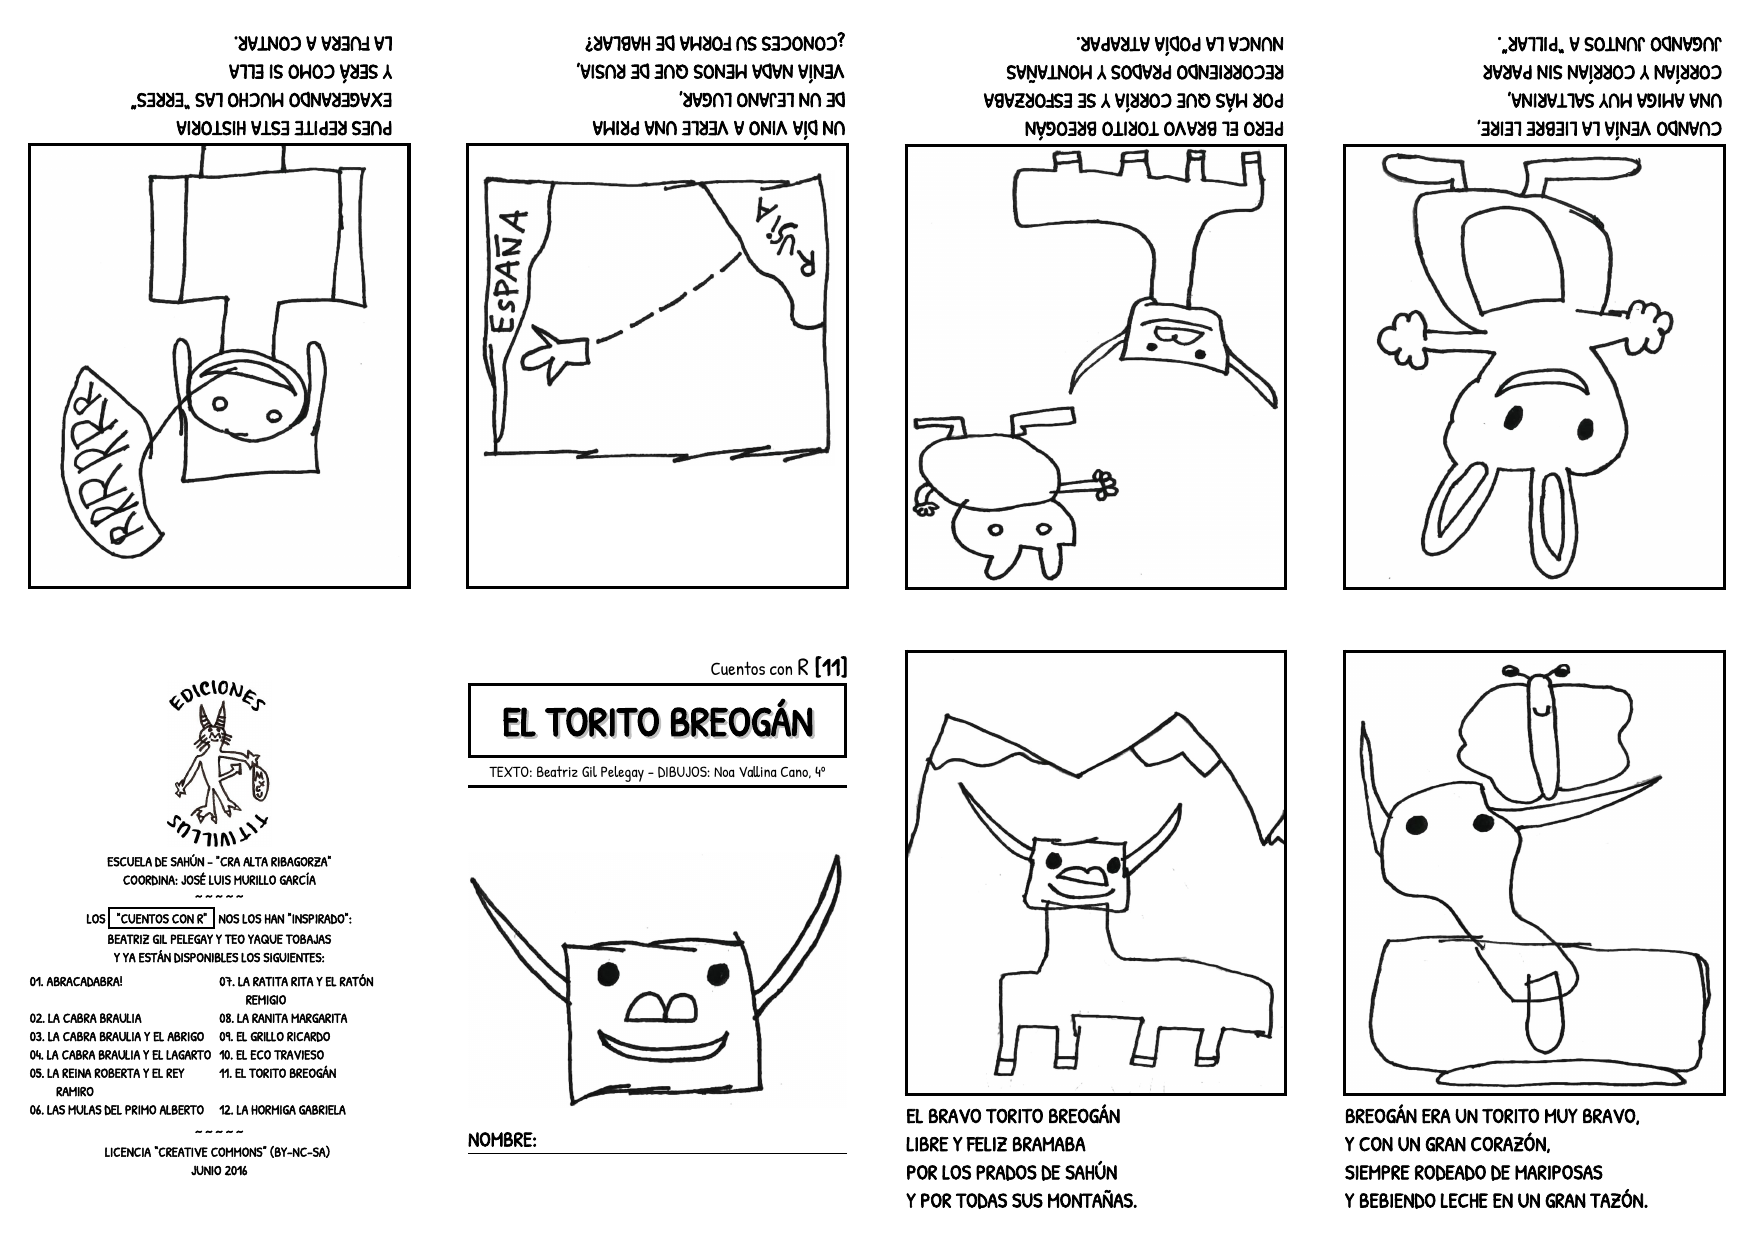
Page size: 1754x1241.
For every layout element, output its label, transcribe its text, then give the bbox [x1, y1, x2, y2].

picture [166, 680, 272, 847]
table_cell 12. LA HORMIGA GABRIELA [219, 1100, 409, 1118]
table_header [0, 30, 438, 620]
table_header ESCUELA DE SAHÚN - "CRA ALTA RIBAGORZA" COORDINA: JOSÉ LUIS MURILLO GARCÍA ~ ~ ~ ~ ~ LOS "CUENTOS CON R" NOS LOS HAN "INSPIRADO": BEATRIZ GIL PELEGAY Y TEO YAQUE TOBAJAS Y YA ESTÁN DISPONIBLES LOS SIGUIENTES: [30, 681, 409, 972]
table_cell Cuentos con R [11] EL TORITO BREOGÁN TEXTO: Beatriz Gil Pelegay - DIBUJOS: Noa Vallina Cano, 4º NOMBRE: [438, 620, 877, 1211]
table_cell [0, 620, 438, 1211]
picture [908, 147, 1282, 583]
table_header [908, 147, 1284, 587]
table_header [877, 30, 1315, 620]
table_header [469, 146, 846, 586]
table_cell 06. LAS MULAS DEL PRIMO ALBERTO [30, 1100, 219, 1118]
table_cell 02. LA CABRA BRAULIA [30, 1009, 219, 1027]
table_cell 04. LA CABRA BRAULIA Y EL LAGARTO [30, 1045, 219, 1063]
table_header [31, 146, 407, 586]
table_header 01. ABRACADABRA! [30, 972, 219, 1008]
table_header [438, 30, 877, 620]
table_cell 09. EL GRILLO RICARDO [219, 1027, 409, 1045]
table_header [1315, 30, 1754, 620]
picture [1347, 147, 1723, 586]
table_cell 11. EL TORITO BREOGÁN [219, 1064, 409, 1100]
table_cell 03. LA CABRA BRAULIA Y EL ABRIGO [30, 1027, 219, 1045]
table_cell EL BRAVO TORITO BREOGÁN LIBRE Y FELIZ BRAMABA POR LOS PRADOS DE SAHÚN Y POR TODAS SUS MONTAÑAS. [877, 620, 1315, 1211]
table_cell 05. LA REINA ROBERTA Y EL REY RAMIRO [30, 1064, 219, 1100]
table_header ~ ~ ~ ~ ~ LICENCIA “CREATIVE COMMONS” (BY-NC-SA) JUNIO 2016 [30, 1118, 409, 1179]
picture [480, 170, 835, 466]
table_cell 10. EL ECO TRAVIESO [219, 1045, 409, 1063]
picture [467, 852, 848, 1108]
picture [1347, 653, 1723, 1092]
table_header 07. LA RATITA RITA Y EL RATÓN REMIGIO [219, 972, 409, 1008]
picture [908, 653, 1284, 1093]
table_cell BREOGÁN ERA UN TORITO MUY BRAVO, Y CON UN GRAN CORAZÓN, SIEMPRE RODEADO DE MARIPOSAS Y BEBIENDO LECHE EN UN GRAN TAZÓN. [1315, 620, 1754, 1211]
table_cell 08. LA RANITA MARGARITA [219, 1009, 409, 1027]
picture [31, 146, 406, 582]
